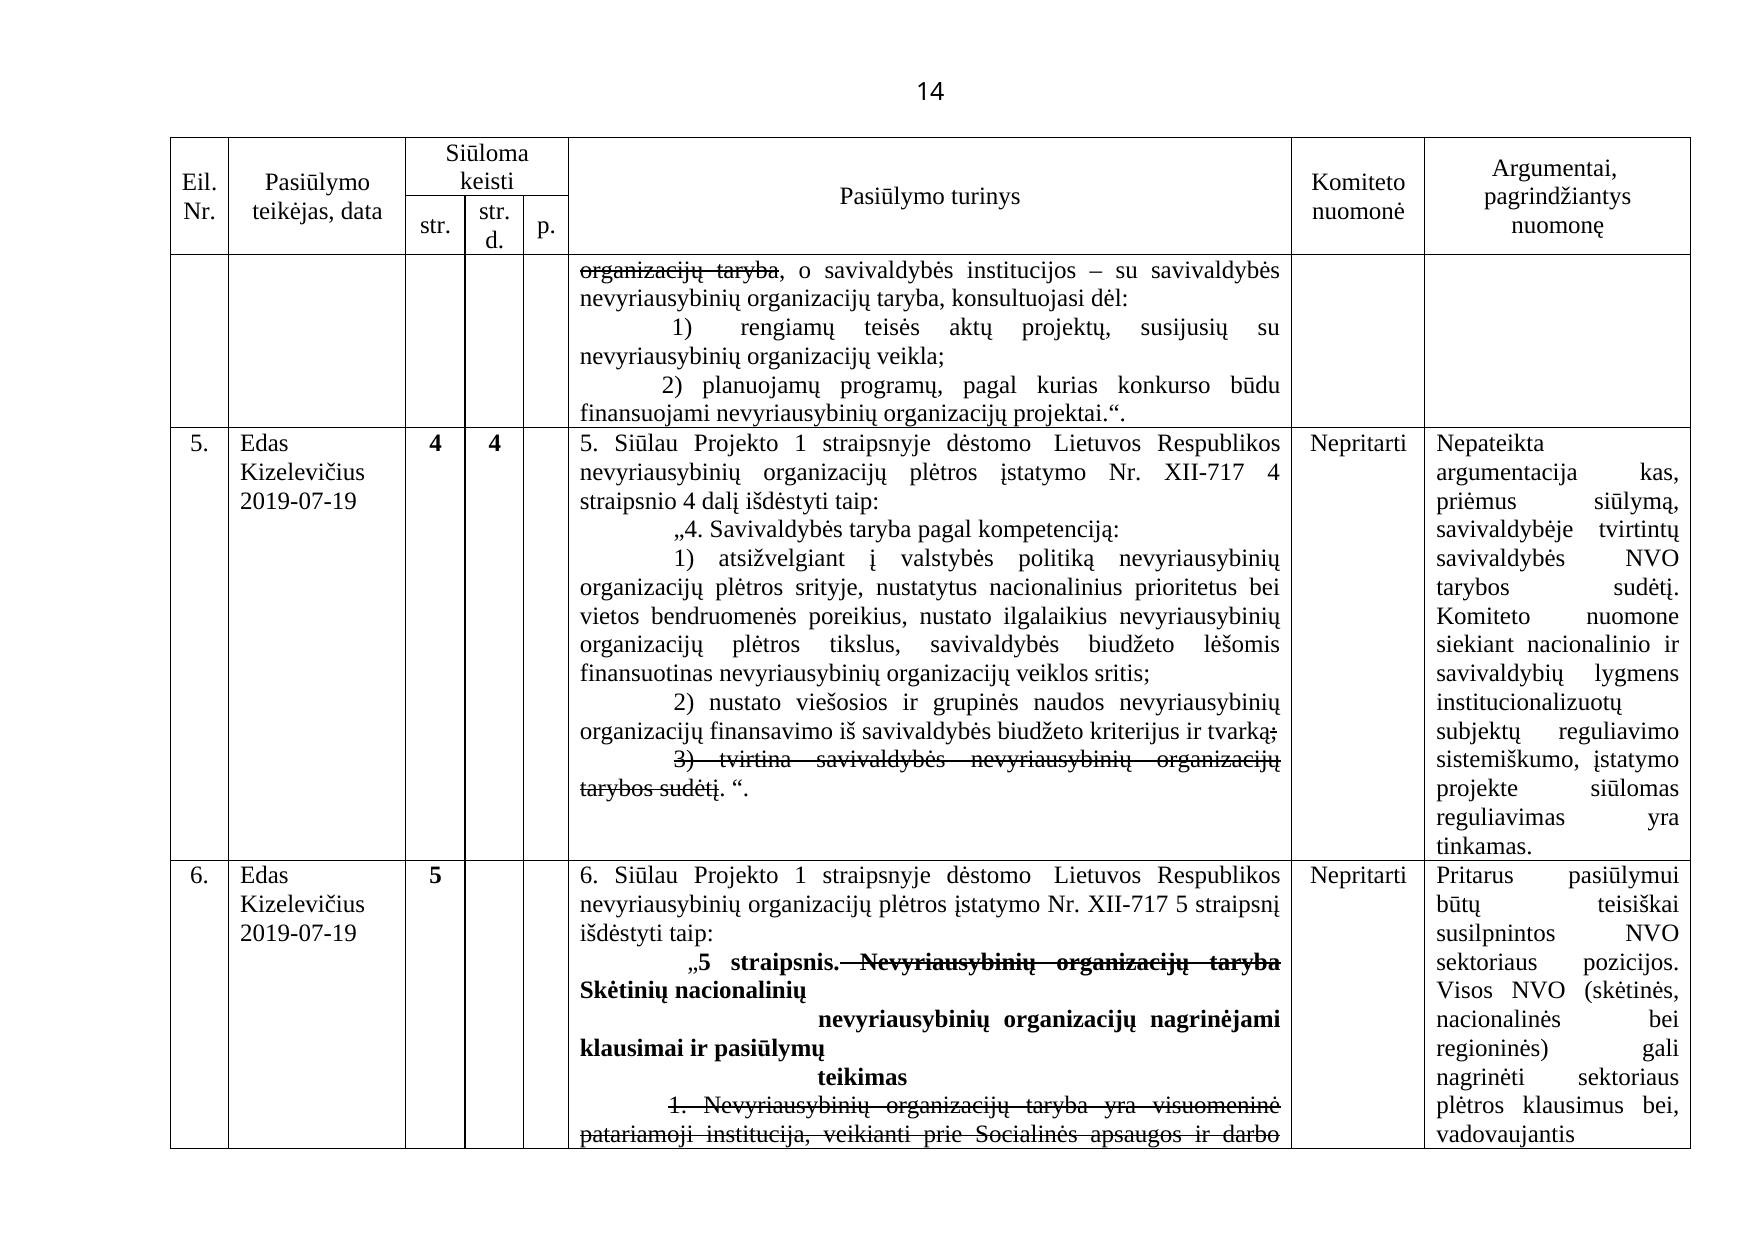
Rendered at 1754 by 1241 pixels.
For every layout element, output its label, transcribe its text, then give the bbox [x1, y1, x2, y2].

table_cell 5. Siūlau Projekto 1 straipsnyje dėstomo Lietuvos Respublikos nevyriausybinių organizacijų plėtros įstatymo Nr. XII-717 4 straipsnio 4 dalį išdėstyti taip: „4. Savivaldybės taryba pagal kompetenciją: 1) atsižvelgiant į valstybės politiką nevyriausybinių organizacijų plėtros srityje, nustatytus nacionalinius prioritetus bei vietos bendruomenės poreikius, nustato ilgalaikius nevyriausybinių organizacijų plėtros tikslus, savivaldybės biudžeto lėšomis finansuotinas nevyriausybinių organizacijų veiklos sritis; 2) nustato viešosios ir grupinės naudos nevyriausybinių organizacijų finansavimo iš savivaldybės biudžeto kriterijus ir tvarką; 3) tvirtina savivaldybės nevyriausybinių organizacijų tarybos sudėtį. “. [569, 428, 1291, 859]
table_cell p. [524, 196, 568, 254]
table_cell Nepateikta argumentacija kas, priėmus siūlymą, savivaldybėje tvirtintų savivaldybės NVO tarybos sudėtį. Komiteto nuomone siekiant nacionalinio ir savivaldybių lygmens institucionalizuotų subjektų reguliavimo sistemiškumo, įstatymo projekte siūlomas reguliavimas yra tinkamas. [1425, 428, 1690, 859]
table_cell [171, 255, 228, 427]
table_cell [1425, 255, 1690, 427]
table_header Pasiūlymo turinys [569, 138, 1291, 254]
table_cell [524, 255, 568, 427]
table_cell [229, 255, 405, 427]
table_cell str. d. [466, 196, 523, 254]
table_cell 4 [406, 428, 464, 859]
table_cell organizacijų taryba, o savivaldybės institucijos – su savivaldybės nevyriausybinių organizacijų taryba, konsultuojasi dėl: 1) rengiamų teisės aktų projektų, susijusių su nevyriausybinių organizacijų veikla; 2) planuojamų programų, pagal kurias konkurso būdu finansuojami nevyriausybinių organizacijų projektai.“. [569, 255, 1291, 427]
table_cell 5 [406, 861, 464, 1148]
table_header Pasiūlymo teikėjas, data [229, 138, 405, 254]
table_cell Nepritarti [1292, 861, 1424, 1148]
table_cell Nepritarti [1292, 428, 1424, 859]
table_header Siūloma keisti [406, 138, 568, 195]
table_cell 6. Siūlau Projekto 1 straipsnyje dėstomo Lietuvos Respublikos nevyriausybinių organizacijų plėtros įstatymo Nr. XII-717 5 straipsnį išdėstyti taip: „5 straipsnis. Nevyriausybinių organizacijų taryba Skėtinių nacionalinių nevyriausybinių organizacijų nagrinėjami klausimai ir pasiūlymų teikimas 1. Nevyriausybinių organizacijų taryba yra visuomeninė patariamoji institucija, veikianti prie Socialinės apsaugos ir darbo [569, 861, 1291, 1148]
table_cell str. [406, 196, 464, 254]
table_cell [524, 428, 568, 859]
table_cell 5. [171, 428, 228, 859]
table_cell [466, 255, 523, 427]
table_cell Pritarus pasiūlymui būtų teisiškai susilpnintos NVO sektoriaus pozicijos. Visos NVO (skėtinės, nacionalinės bei regioninės) gali nagrinėti sektoriaus plėtros klausimus bei, vadovaujantis [1425, 861, 1690, 1148]
table_cell [1292, 255, 1424, 427]
table_cell [524, 861, 568, 1148]
table_cell Edas Kizelevičius 2019-07-19 [229, 428, 405, 859]
table_header Eil. Nr. [171, 138, 228, 254]
table_cell Edas Kizelevičius 2019-07-19 [229, 861, 405, 1148]
table_header Komiteto nuomonė [1292, 138, 1424, 254]
table_cell [406, 255, 464, 427]
table_cell [466, 861, 523, 1148]
table_cell 6. [171, 861, 228, 1148]
table_cell 4 [466, 428, 523, 859]
table_header Argumentai, pagrindžiantys nuomonę [1425, 138, 1690, 254]
